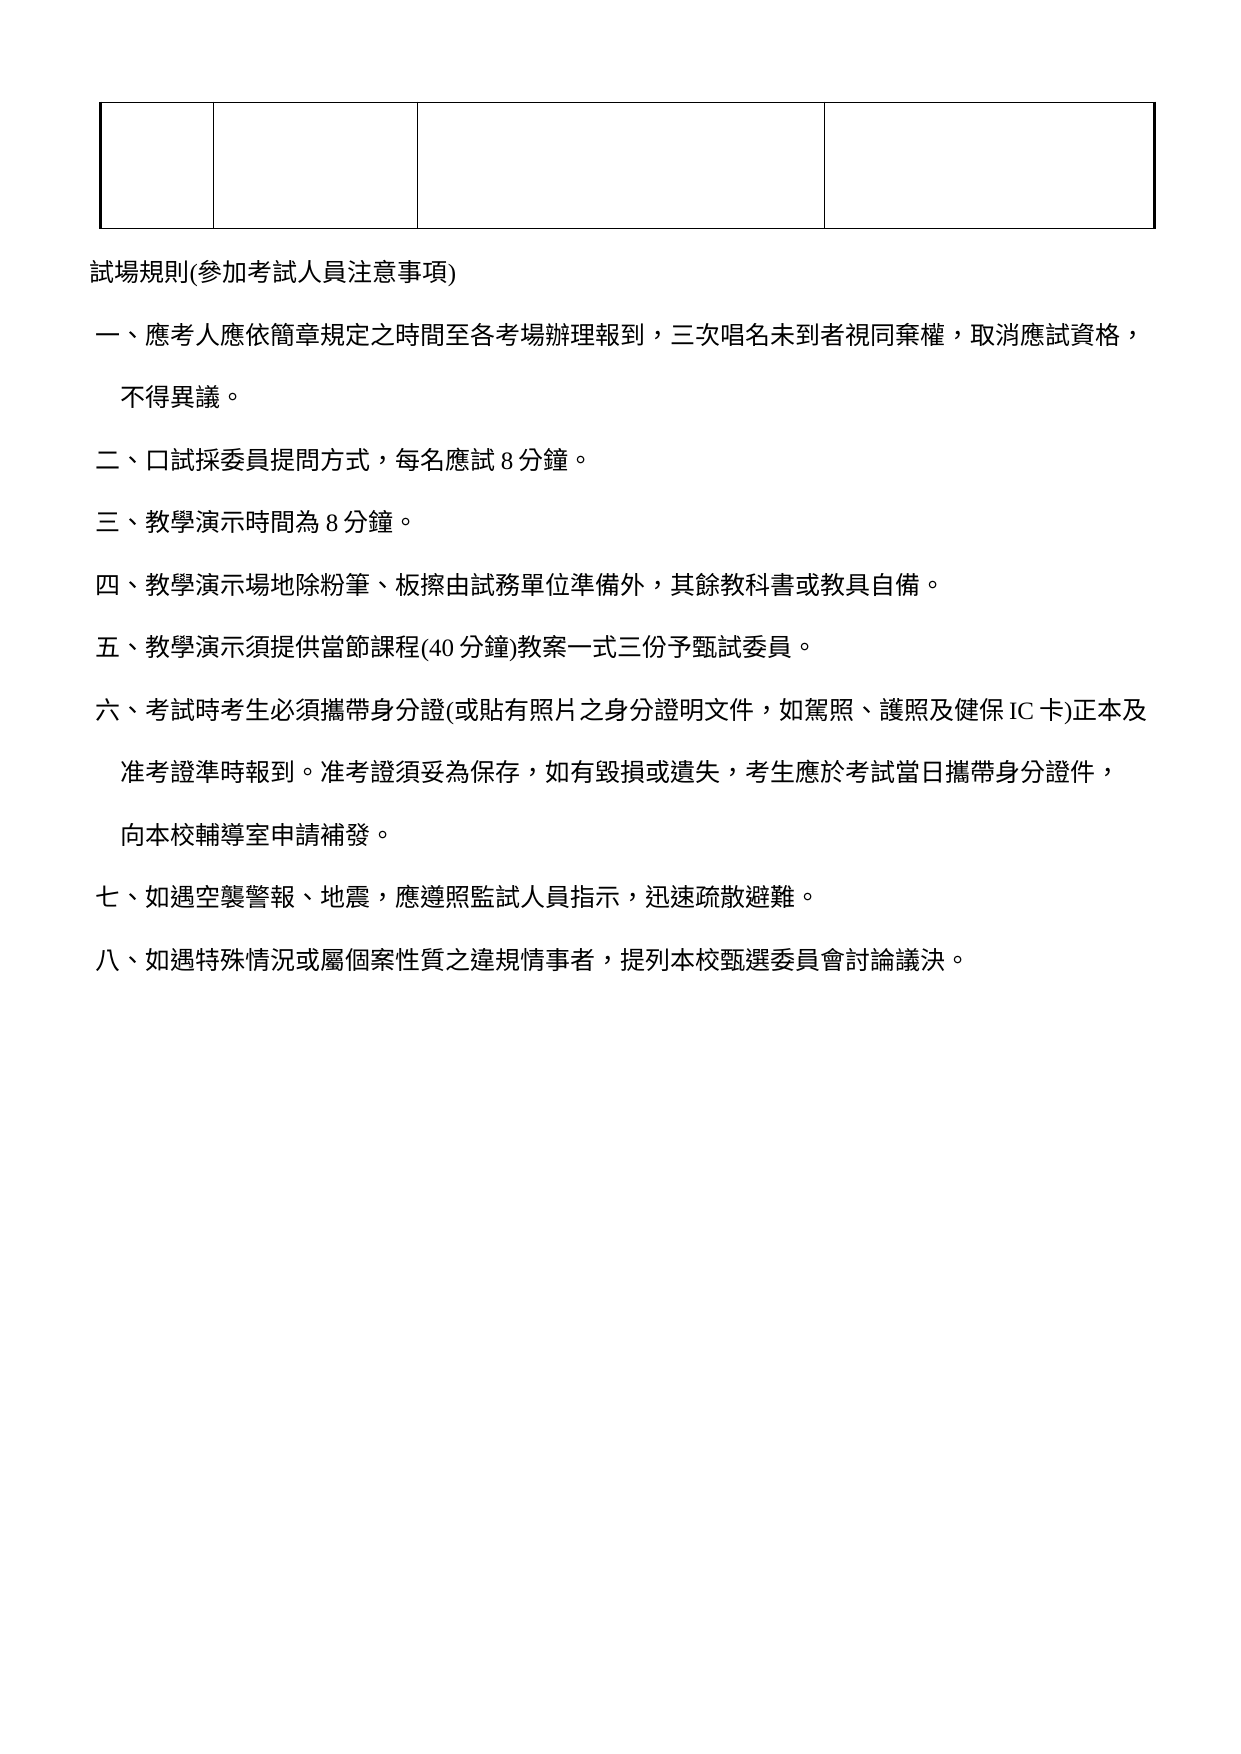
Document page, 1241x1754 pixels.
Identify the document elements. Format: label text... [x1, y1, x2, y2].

table_cell [102, 103, 213, 228]
text 六、考試時考生必須攜帶身分證(或貼有照片之身分證明文件，如駕照、護照及健保IC卡)正本及 [89, 667, 1163, 729]
text 准考證準時報到。准考證須妥為保存，如有毀損或遺失，考生應於考試當日攜帶身分證件， [89, 729, 1163, 792]
text 三、教學演示時間為8分鐘。 [89, 479, 1163, 542]
text 二、口試採委員提問方式，每名應試8分鐘。 [89, 417, 1163, 479]
text 一、應考人應依簡章規定之時間至各考場辦理報到，三次唱名未到者視同棄權，取消應試資格， [89, 292, 1163, 354]
table_cell [825, 103, 1153, 228]
table_cell [418, 103, 824, 228]
text 八、如遇特殊情況或屬個案性質之違規情事者，提列本校甄選委員會討論議決。 [89, 917, 1163, 979]
text 向本校輔導室申請補發。 [89, 792, 1163, 854]
text 五、教學演示須提供當節課程(40分鐘)教案一式三份予甄試委員。 [89, 604, 1163, 667]
text 四、教學演示場地除粉筆、板擦由試務單位準備外，其餘教科書或教具自備。 [89, 542, 1163, 604]
text 七、如遇空襲警報、地震，應遵照監試人員指示，迅速疏散避難。 [89, 854, 1163, 917]
text 試場規則(參加考試人員注意事項) [89, 229, 1163, 292]
text 不得異議。 [89, 354, 1163, 417]
table_cell [214, 103, 417, 228]
